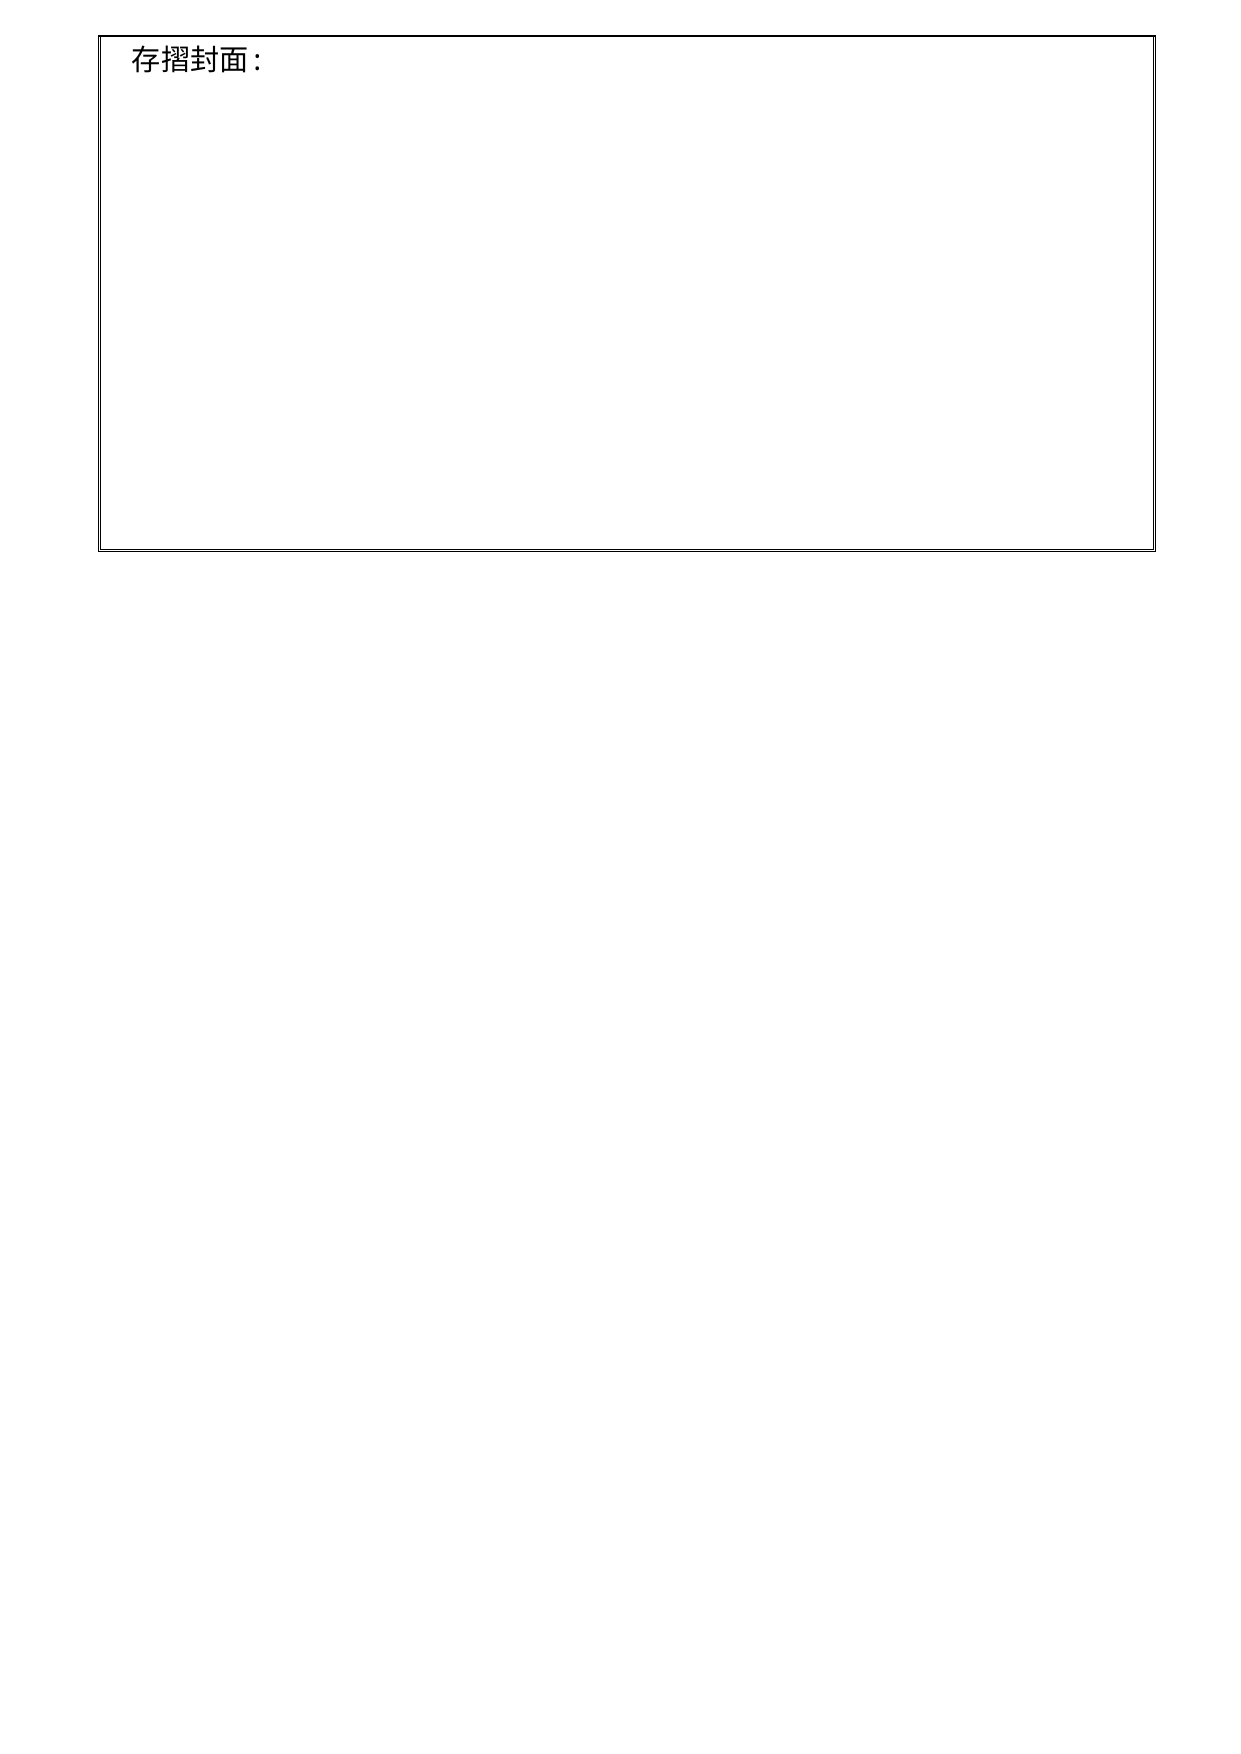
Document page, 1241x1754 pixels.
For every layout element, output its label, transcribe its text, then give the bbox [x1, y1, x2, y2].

table_cell 存摺封面: [101, 37, 1153, 548]
